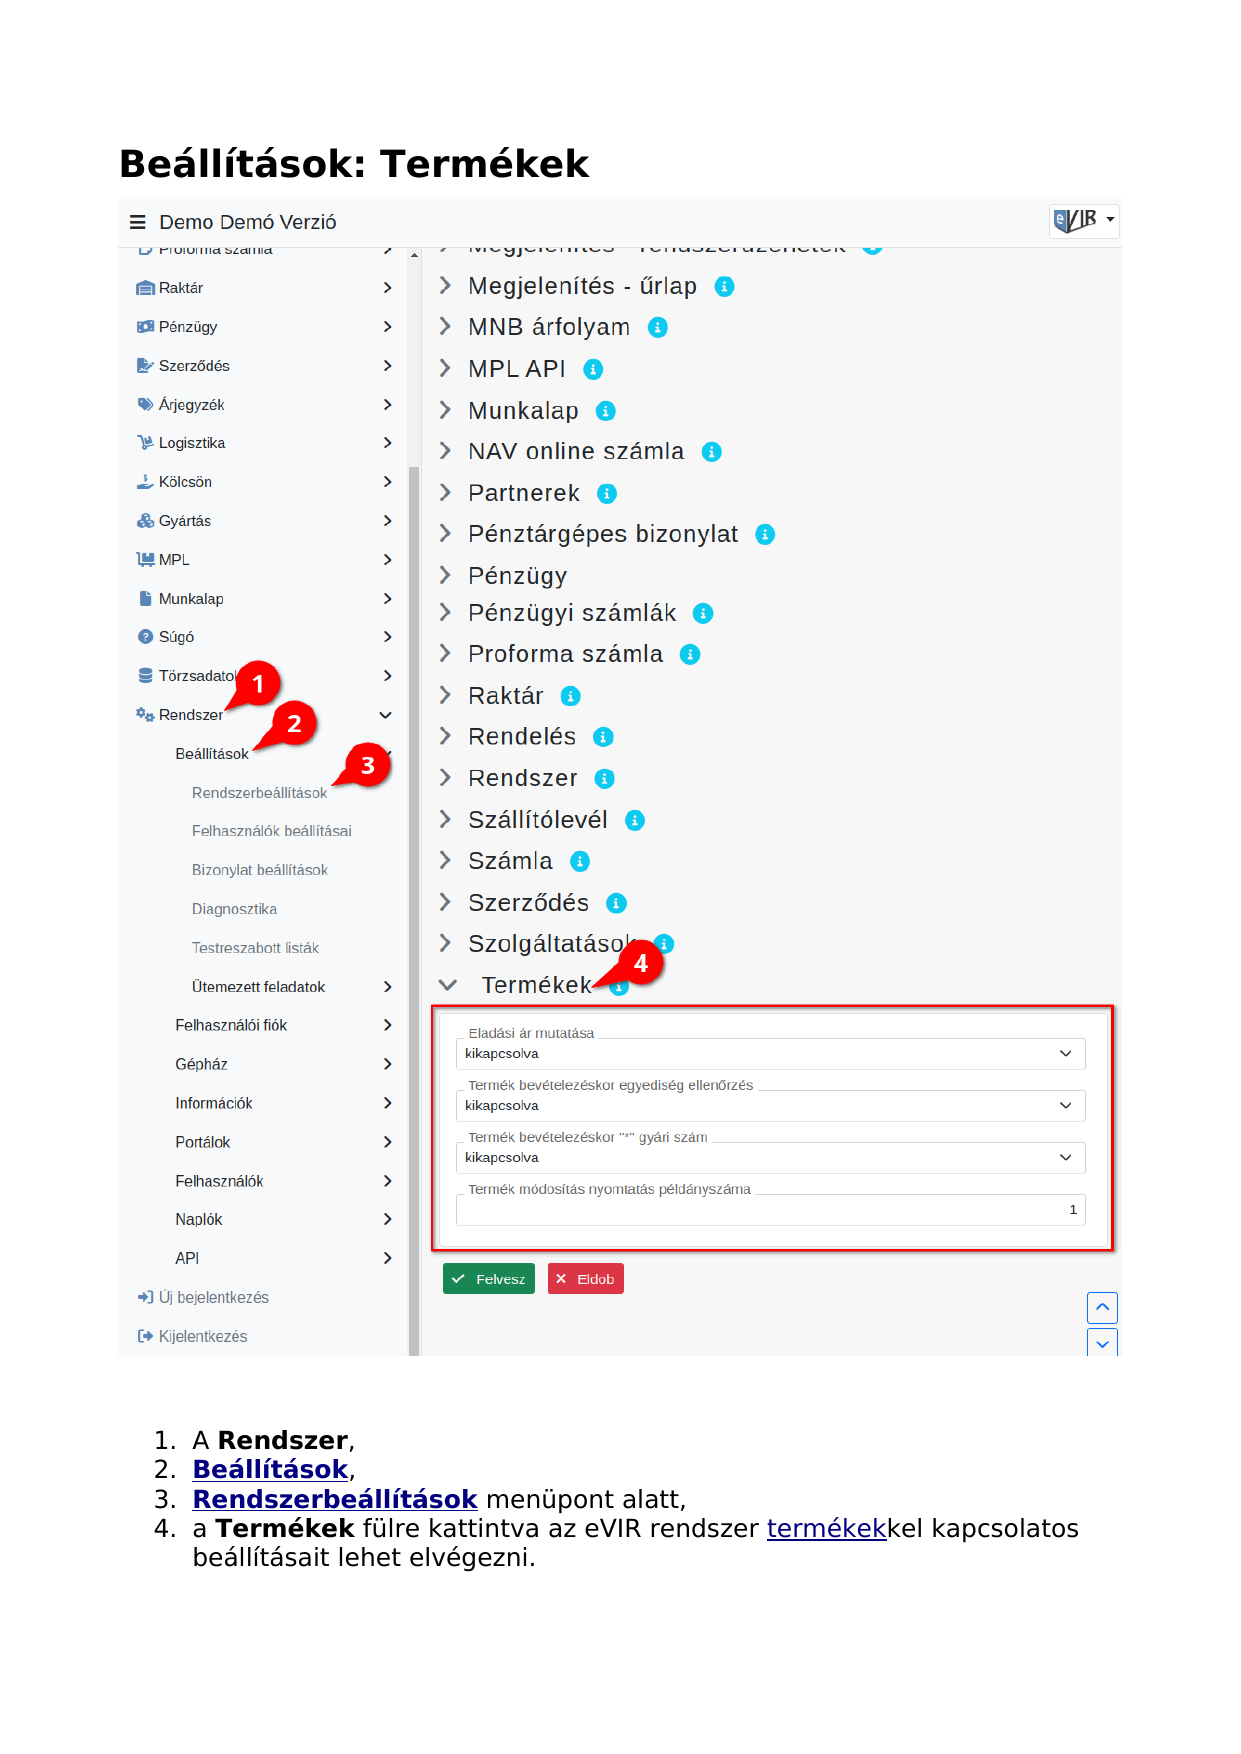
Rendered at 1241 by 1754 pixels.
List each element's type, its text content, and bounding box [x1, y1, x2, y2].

list Rendszerbeállítások menüpont alatt, [177, 1485, 1122, 1514]
list a Termékek fülre kattintva az eVIR rendszer termékekkel kapcsolatos beállításait lehet elvégezni. [177, 1514, 1122, 1572]
picture [118, 199, 1123, 1356]
list Beállítások, [177, 1456, 1122, 1485]
subtitle Beállítások: Termékek [118, 143, 1122, 187]
list A Rendszer, [177, 1426, 1122, 1456]
